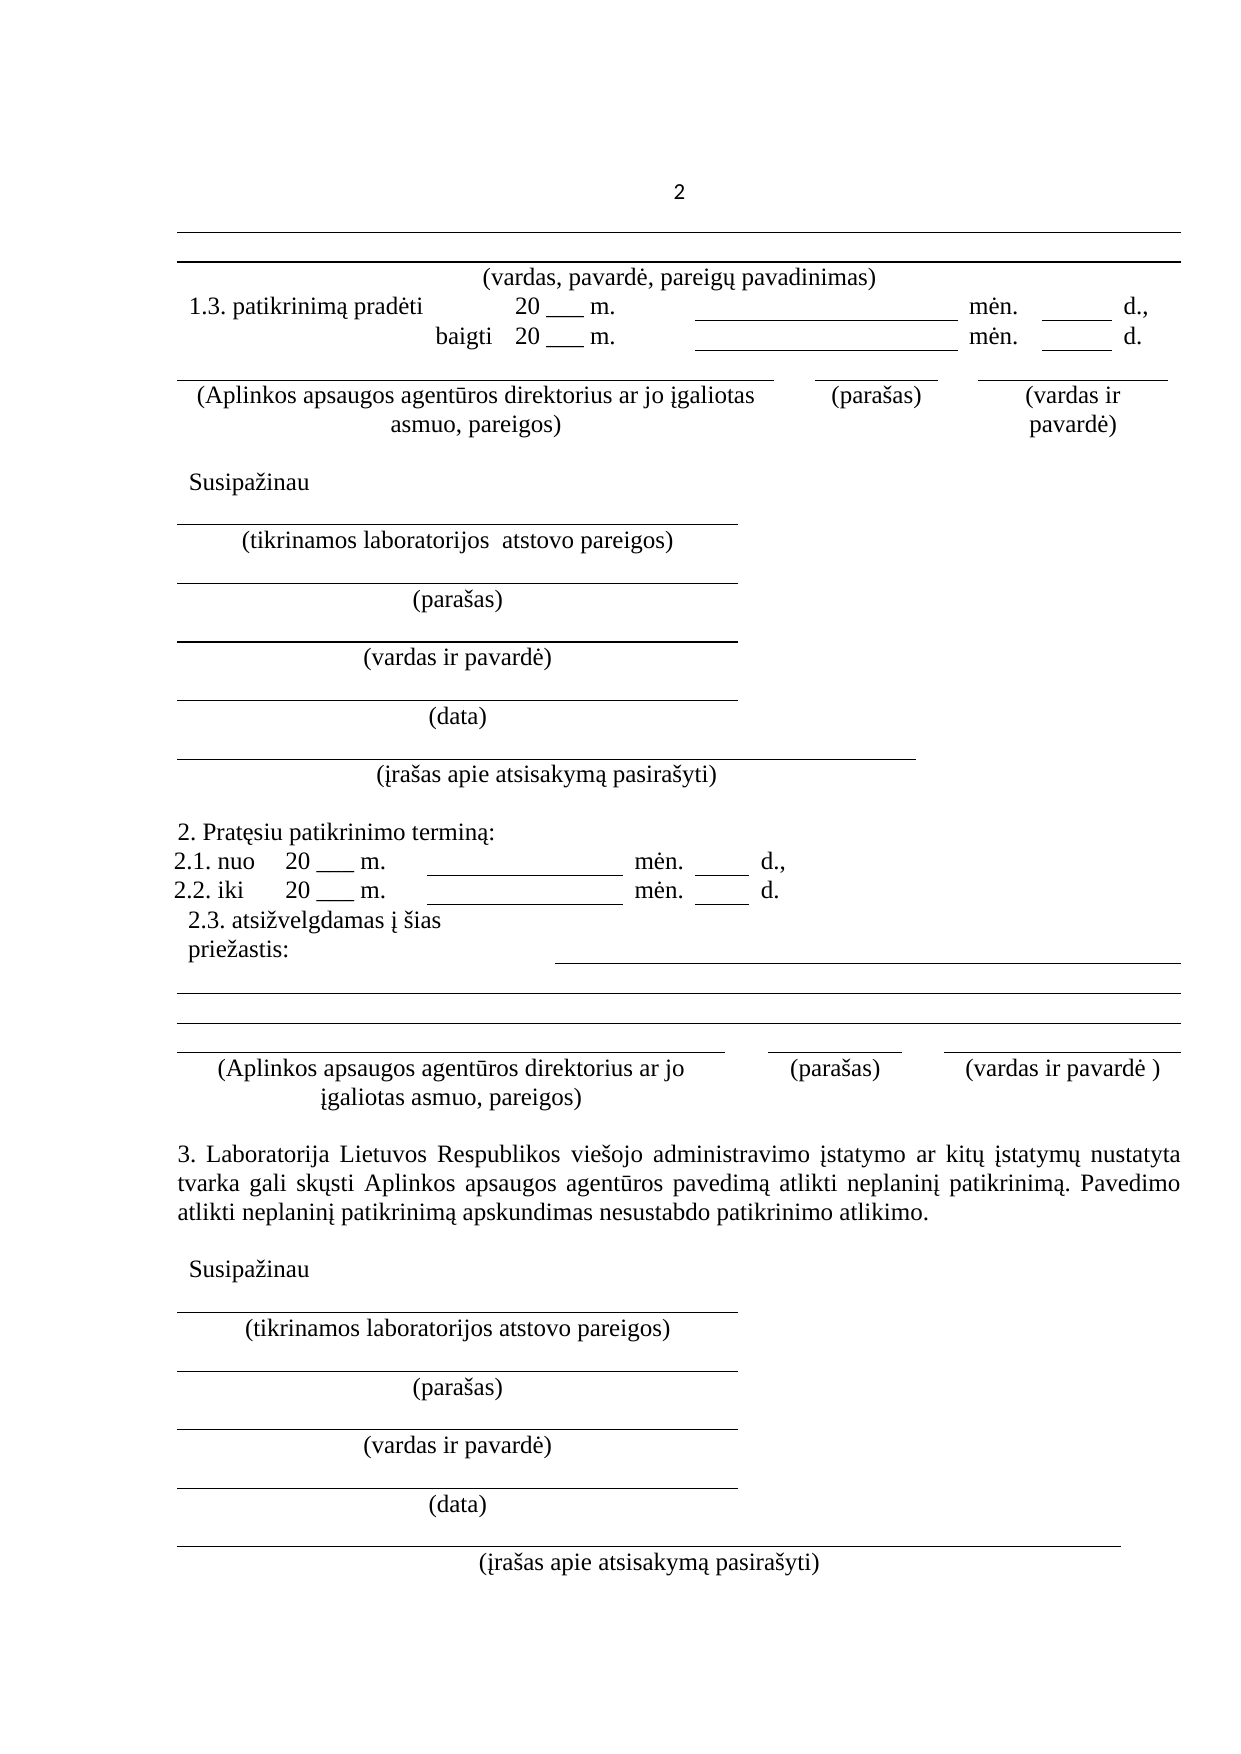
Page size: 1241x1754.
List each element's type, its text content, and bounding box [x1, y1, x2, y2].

table_cell [177, 554, 738, 583]
table_cell [738, 1283, 1121, 1312]
table_cell [1042, 321, 1112, 350]
table_cell [177, 613, 738, 641]
table_cell 20 ___ m. [274, 875, 398, 904]
table_cell (vardas ir pavardė) [177, 643, 738, 671]
table_header Susipažinau [177, 1255, 738, 1283]
table_header [944, 846, 1181, 874]
table_cell [661, 291, 695, 320]
table_header [738, 1255, 1121, 1283]
table_cell [738, 641, 916, 671]
table_cell (data) [177, 701, 738, 730]
table_cell [163, 904, 177, 963]
table_cell [177, 1342, 738, 1371]
table_cell [738, 554, 916, 583]
table_cell [177, 1400, 738, 1429]
table_cell [725, 1052, 768, 1111]
table_cell [944, 1024, 1181, 1052]
table_cell [738, 496, 916, 524]
table_cell baigti [177, 320, 503, 350]
table_cell (parašas) [768, 1053, 902, 1111]
table_header [902, 846, 944, 874]
table_cell 20 ___ m. [504, 291, 661, 320]
table_cell [902, 875, 944, 904]
text 3. Laboratorija Lietuvos Respublikos viešojo administravimo įstatymo ar kitų įstatymų nustatyta tvarka gali skųsti Aplinkos apsaugos agentūros pavedimą atlikti neplaninį patikrinimą. Pavedimo atlikti neplaninį patikrinimą apskundimas nesustabdo patikrinimo atlikimo. [177, 1139, 1181, 1226]
table_cell [1042, 291, 1112, 320]
table_cell (parašas) [177, 1372, 738, 1400]
table_cell [738, 524, 916, 554]
table_cell [768, 1024, 902, 1052]
table_cell [177, 496, 738, 524]
table_cell [163, 1052, 177, 1111]
table_cell (vardas ir pavardė) [177, 1430, 738, 1459]
table_cell [177, 233, 1181, 261]
table_cell [427, 876, 623, 904]
table_cell (tikrinamos laboratorijos atstovo pareigos) [177, 525, 738, 554]
table_cell [695, 876, 749, 904]
table_cell [695, 291, 958, 320]
table_header [808, 846, 902, 874]
table_header 2.1. nuo [163, 846, 274, 874]
table_header [695, 846, 749, 874]
table_cell [738, 1459, 1121, 1488]
table_header mėn. [623, 846, 695, 874]
table_cell [738, 1400, 1121, 1429]
table_cell (įrašas apie atsisakymą pasirašyti) [177, 760, 916, 788]
table_cell [944, 875, 1181, 904]
table_cell [738, 1312, 1121, 1342]
table_cell [738, 583, 916, 613]
table_cell (data) [177, 1489, 738, 1517]
table_cell 2.2. iki [163, 875, 274, 904]
table_cell [738, 1342, 1121, 1371]
table_cell d. [1112, 320, 1181, 350]
table_cell [738, 1488, 1121, 1517]
table_cell (Aplinkos apsaugos agentūros direktorius ar jo įgaliotas asmuo, pareigos) [177, 1053, 725, 1111]
text 2. Pratęsiu patikrinimo terminą: [177, 817, 1181, 846]
table_cell 20 ___ m. [504, 320, 661, 350]
table_cell 2.3. atsižvelgdamas į šias priežastis: [177, 904, 555, 963]
table_cell (įrašas apie atsisakymą pasirašyti) [177, 1547, 1121, 1576]
table_cell (vardas, pavardė, pareigų pavadinimas) [177, 263, 1181, 291]
table_cell (parašas) [815, 381, 938, 438]
table_cell d. [749, 875, 808, 904]
table_cell [177, 671, 738, 700]
table_cell [902, 1024, 944, 1052]
table_cell [555, 904, 1181, 963]
table_header d., [749, 846, 808, 874]
table_cell [725, 1024, 768, 1052]
table_cell [177, 350, 774, 379]
table_cell (Aplinkos apsaugos agentūros direktorius ar jo įgaliotas asmuo, pareigos) [177, 381, 774, 438]
table_cell (parašas) [177, 584, 738, 613]
table_cell [177, 963, 1181, 993]
table_cell [938, 380, 978, 438]
table_cell [738, 1429, 1121, 1459]
table_cell [774, 380, 815, 438]
table_cell mėn. [958, 320, 1042, 350]
table_cell [774, 351, 815, 379]
table_cell [163, 963, 177, 993]
table_cell (tikrinamos laboratorijos atstovo pareigos) [177, 1313, 738, 1342]
table_cell 1.3. patikrinimą pradėti [177, 291, 503, 320]
table_cell [177, 1024, 725, 1052]
table_cell mėn. [623, 875, 695, 904]
table_cell [902, 1052, 944, 1111]
table_cell d., [1112, 291, 1181, 320]
table_cell [177, 1459, 738, 1488]
table_cell [978, 350, 1168, 379]
table_header Susipažinau [177, 467, 738, 496]
table_header [398, 846, 427, 874]
table_cell [738, 613, 916, 641]
table_cell [938, 350, 978, 379]
table_cell [808, 875, 902, 904]
table_cell [1168, 350, 1181, 379]
table_cell [177, 994, 1181, 1022]
table_header [738, 467, 916, 496]
table_cell [661, 320, 695, 350]
table_cell [398, 875, 427, 904]
table_cell [738, 671, 916, 700]
table_cell [695, 321, 958, 350]
table_cell mėn. [958, 291, 1042, 320]
table_cell [1168, 380, 1181, 438]
table_cell (vardas ir pavardė) [978, 381, 1168, 438]
table_cell (vardas ir pavardė ) [944, 1053, 1181, 1111]
table_cell [738, 700, 916, 730]
table_header 20 ___ m. [274, 846, 398, 874]
table_cell [815, 351, 938, 379]
table_cell [177, 1283, 738, 1312]
table_cell [163, 993, 177, 1022]
table_cell [177, 1518, 1121, 1546]
table_header [427, 846, 623, 874]
table_cell [163, 1023, 177, 1052]
table_cell [177, 730, 916, 758]
table_cell [738, 1371, 1121, 1400]
